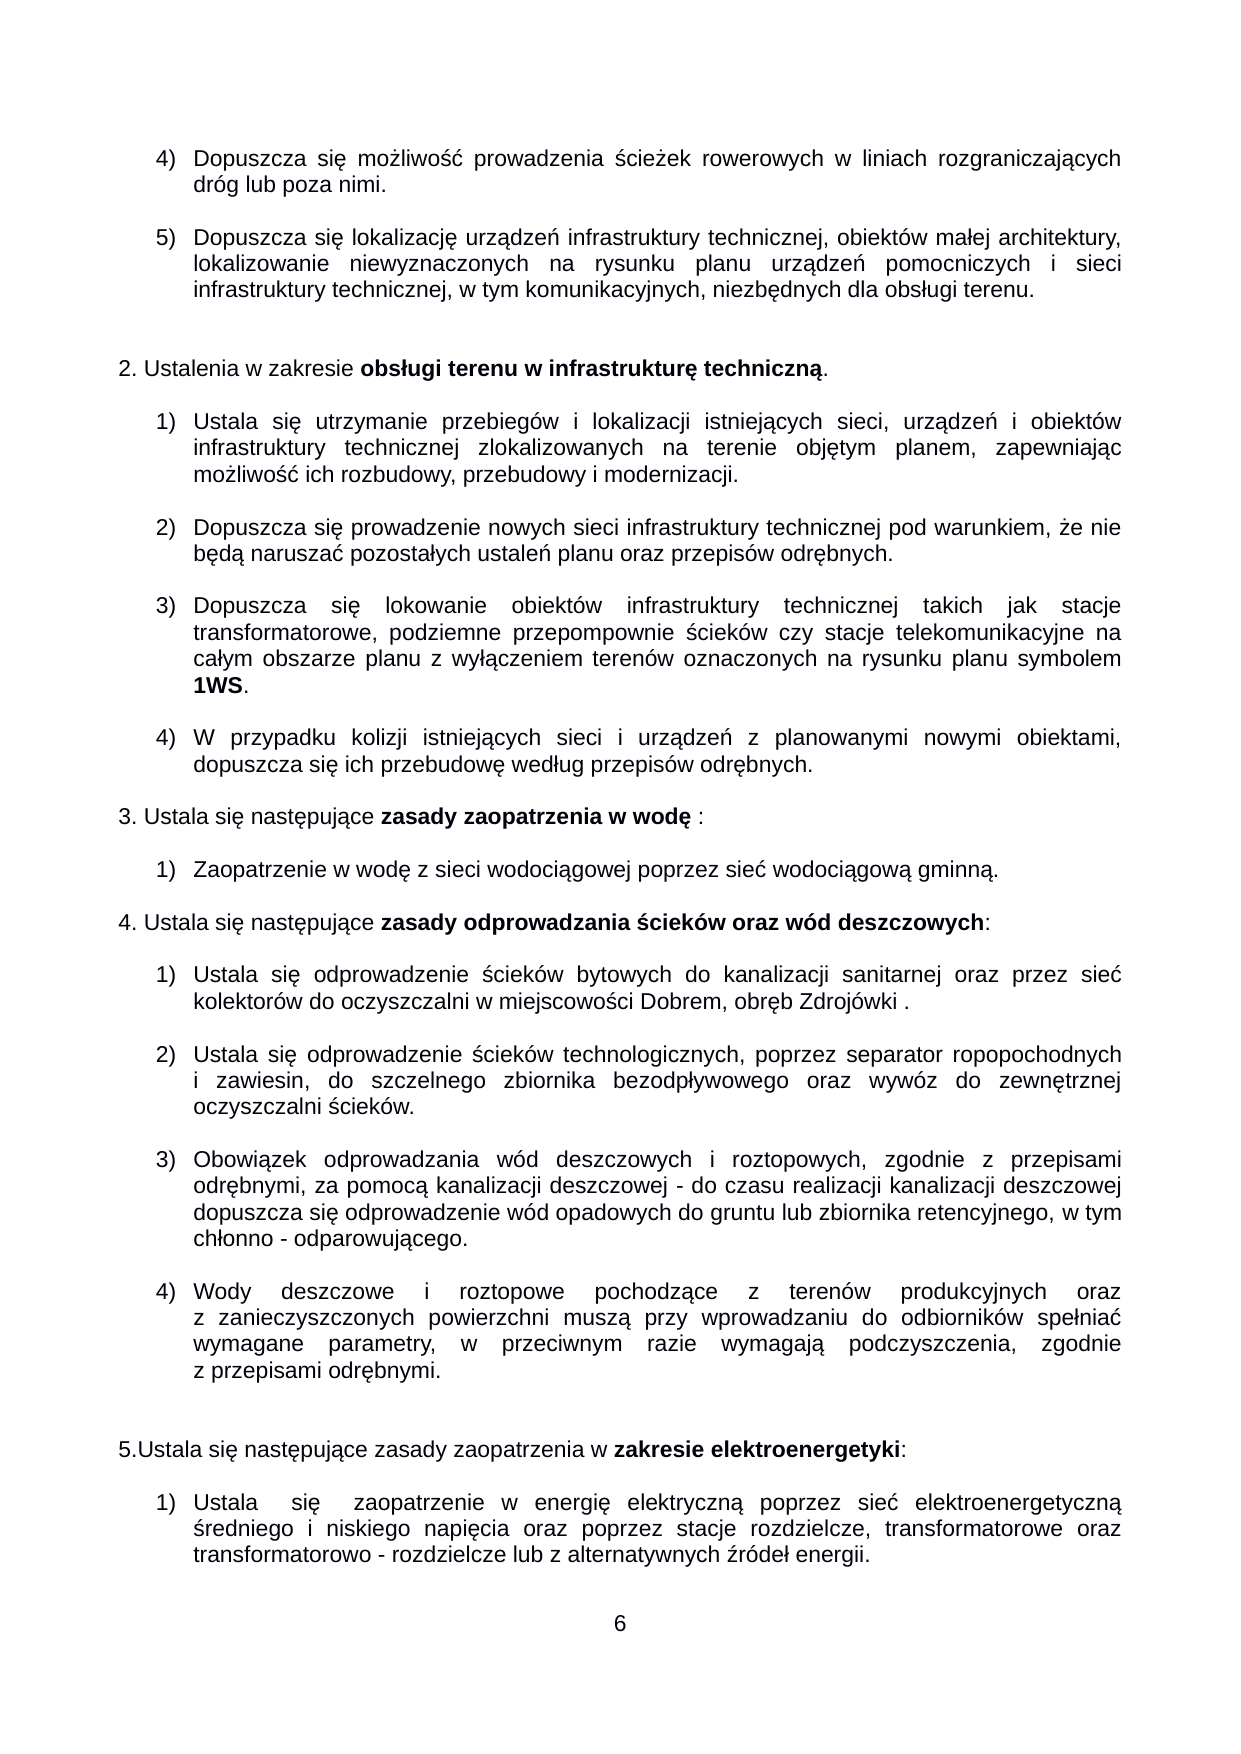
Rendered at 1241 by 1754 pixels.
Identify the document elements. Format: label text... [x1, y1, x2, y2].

text 4. Ustala się następujące zasady odprowadzania ścieków oraz wód deszczowych: [118, 909, 1122, 935]
text 5.Ustala się następujące zasady zaopatrzenia w zakresie elektroenergetyki: [118, 1436, 1122, 1462]
list Ustala się odprowadzenie ścieków bytowych do kanalizacji sanitarnej oraz przez sieć kolektorów do oczyszczalni w miejscowości Dobrem, obręb Zdrojówki . [156, 961, 1122, 1014]
list Zaopatrzenie w wodę z sieci wodociągowej poprzez sieć wodociągową gminną. [156, 856, 1122, 882]
list W przypadku kolizji istniejących sieci i urządzeń z planowanymi nowymi obiektami, dopuszcza się ich przebudowę według przepisów odrębnych. [156, 724, 1122, 777]
list Ustala się utrzymanie przebiegów i lokalizacji istniejących sieci, urządzeń i obiektów infrastruktury technicznej zlokalizowanych na terenie objętym planem, zapewniając możliwość ich rozbudowy, przebudowy i modernizacji. [156, 408, 1122, 487]
text 2. Ustalenia w zakresie obsługi terenu w infrastrukturę techniczną. [118, 355, 1122, 382]
list Ustala się odprowadzenie ścieków technologicznych, poprzez separator ropopochodnych i zawiesin, do szczelnego zbiornika bezodpływowego oraz wywóz do zewnętrznej oczyszczalni ścieków. [156, 1041, 1122, 1119]
list Dopuszcza się prowadzenie nowych sieci infrastruktury technicznej pod warunkiem, że nie będą naruszać pozostałych ustaleń planu oraz przepisów odrębnych. [156, 513, 1122, 566]
list Ustala się zaopatrzenie w energię elektryczną poprzez sieć elektroenergetyczną średniego i niskiego napięcia oraz poprzez stacje rozdzielcze, transformatorowe oraz transformatorowo - rozdzielcze lub z alternatywnych źródeł energii. [156, 1488, 1122, 1568]
list Obowiązek odprowadzania wód deszczowych i roztopowych, zgodnie z przepisami odrębnymi, za pomocą kanalizacji deszczowej - do czasu realizacji kanalizacji deszczowej dopuszcza się odprowadzenie wód opadowych do gruntu lub zbiornika retencyjnego, w tym chłonno - odparowującego. [156, 1146, 1122, 1251]
list Dopuszcza się lokowanie obiektów infrastruktury technicznej takich jak stacje transformatorowe, podziemne przepompownie ścieków czy stacje telekomunikacyjne na całym obszarze planu z wyłączeniem terenów oznaczonych na rysunku planu symbolem 1WS. [156, 592, 1122, 698]
text 3. Ustala się następujące zasady zaopatrzenia w wodę : [118, 803, 1122, 830]
list Dopuszcza się możliwość prowadzenia ścieżek rowerowych w liniach rozgraniczających dróg lub poza nimi. [156, 144, 1122, 197]
list Wody deszczowe i roztopowe pochodzące z terenów produkcyjnych oraz z zanieczyszczonych powierzchni muszą przy wprowadzaniu do odbiorników spełniać wymagane parametry, w przeciwnym razie wymagają podczyszczenia, zgodnie z przepisami odrębnymi. [156, 1278, 1122, 1383]
list Dopuszcza się lokalizację urządzeń infrastruktury technicznej, obiektów małej architektury, lokalizowanie niewyznaczonych na rysunku planu urządzeń pomocniczych i sieci infrastruktury technicznej, w tym komunikacyjnych, niezbędnych dla obsługi terenu. [156, 223, 1122, 303]
